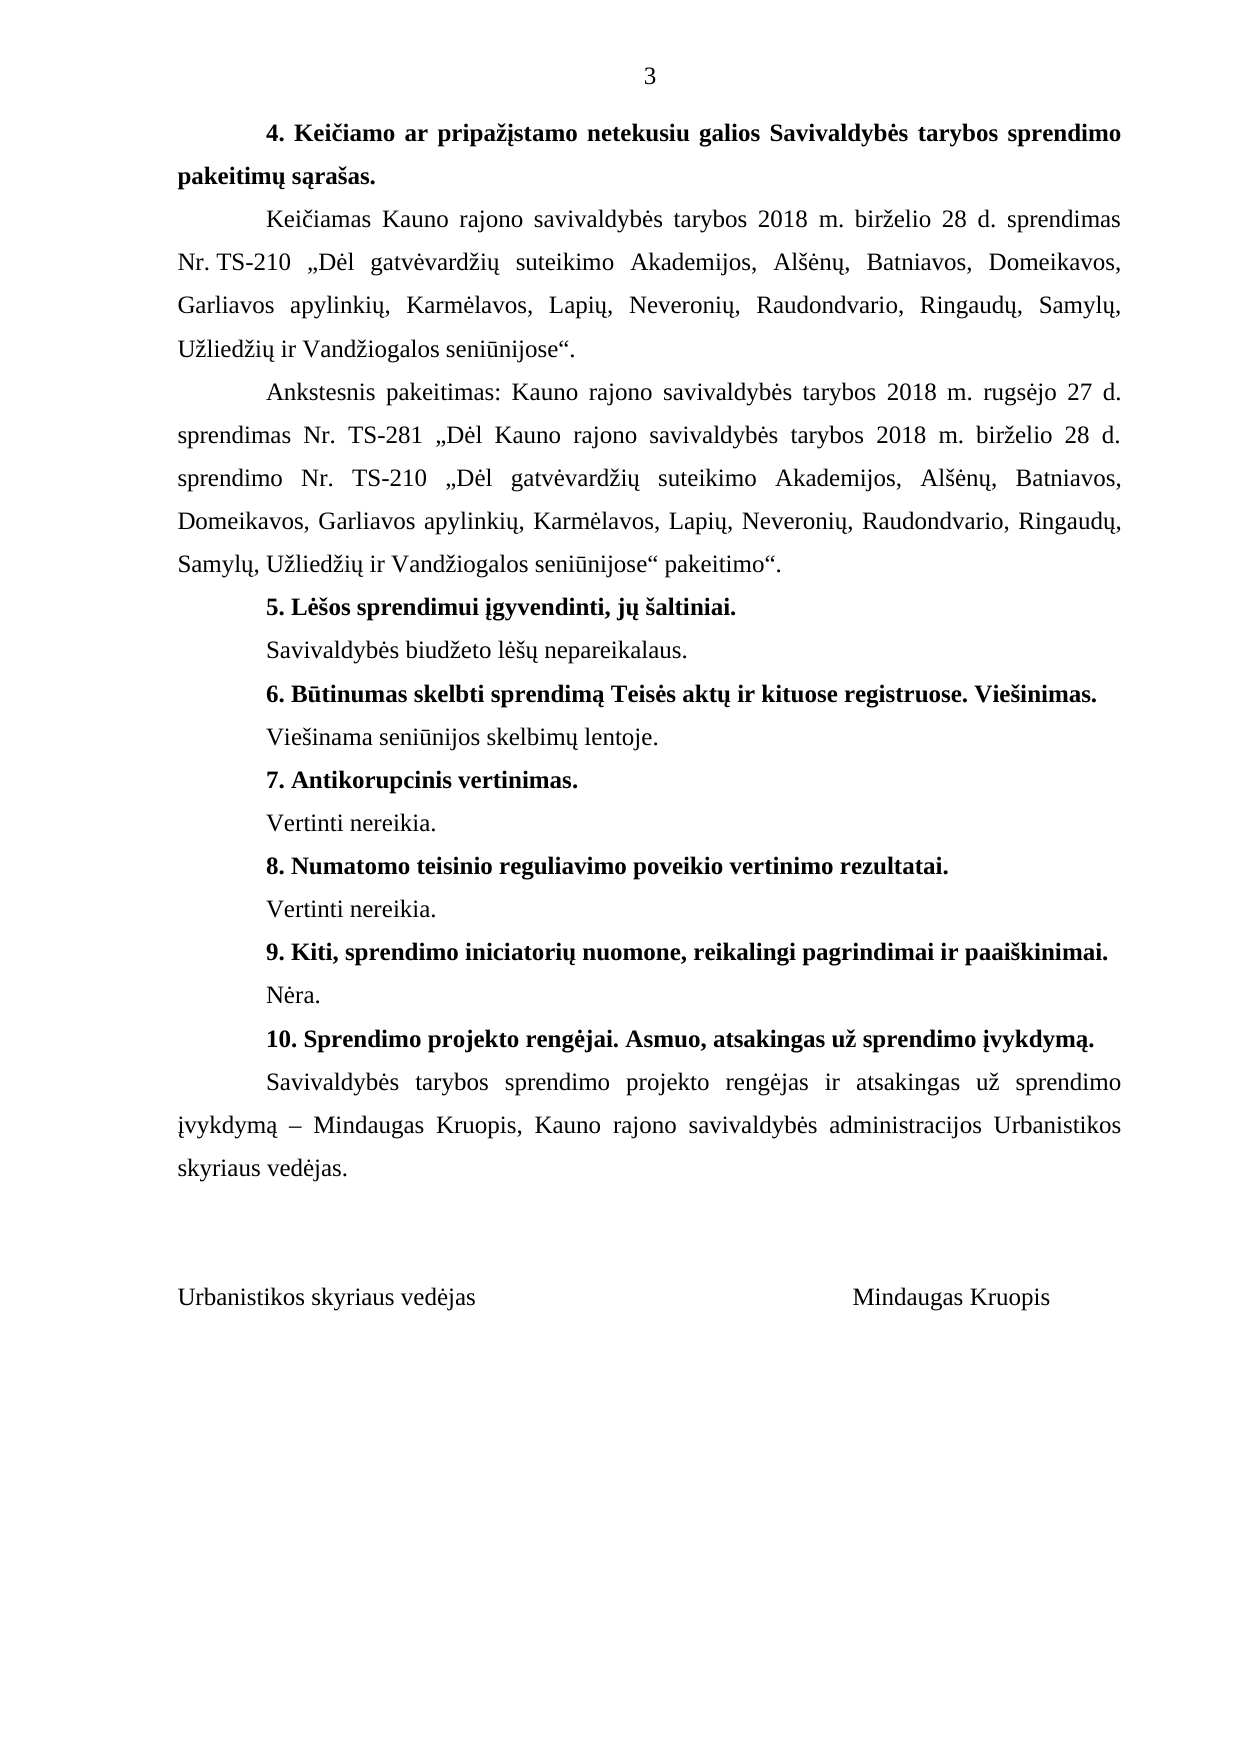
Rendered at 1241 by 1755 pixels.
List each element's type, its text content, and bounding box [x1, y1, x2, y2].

text Urbanistikos skyriaus vedėjas Mindaugas Kruopis [177, 1282, 1122, 1311]
text Nėra. [177, 981, 1122, 1009]
text Savivaldybės biudžeto lėšų nepareikalaus. [177, 636, 1122, 664]
text 7. Antikorupcinis vertinimas. [177, 765, 1122, 794]
text Viešinama seniūnijos skelbimų lentoje. [177, 722, 1122, 751]
text 9. Kiti, sprendimo iniciatorių nuomone, reikalingi pagrindimai ir paaiškinimai. [177, 937, 1122, 966]
text 5. Lėšos sprendimui įgyvendinti, jų šaltiniai. [177, 592, 1122, 621]
text 10. Sprendimo projekto rengėjai. Asmuo, atsakingas už sprendimo įvykdymą. [177, 1024, 1122, 1052]
text Ankstesnis pakeitimas: Kauno rajono savivaldybės tarybos 2018 m. rugsėjo 27 d. sprendimas Nr. TS-281 „Dėl Kauno rajono savivaldybės tarybos 2018 m. birželio 28 d. sprendimo Nr. TS-210 „Dėl gatvėvardžių suteikimo Akademijos, Alšėnų, Batniavos, Domeikavos, Garliavos apylinkių, Karmėlavos, Lapių, Neveronių, Raudondvario, Ringaudų, Samylų, Užliedžių ir Vandžiogalos seniūnijose“ pakeitimo“. [177, 377, 1122, 578]
text 8. Numatomo teisinio reguliavimo poveikio vertinimo rezultatai. [177, 851, 1122, 880]
text Vertinti nereikia. [177, 894, 1122, 923]
text Vertinti nereikia. [177, 808, 1122, 837]
text Savivaldybės tarybos sprendimo projekto rengėjas ir atsakingas už sprendimo įvykdymą – Mindaugas Kruopis, Kauno rajono savivaldybės administracijos Urbanistikos skyriaus vedėjas. [177, 1067, 1122, 1182]
text Keičiamas Kauno rajono savivaldybės tarybos 2018 m. birželio 28 d. sprendimas Nr. TS-210 „Dėl gatvėvardžių suteikimo Akademijos, Alšėnų, Batniavos, Domeikavos, Garliavos apylinkių, Karmėlavos, Lapių, Neveronių, Raudondvario, Ringaudų, Samylų, Užliedžių ir Vandžiogalos seniūnijose“. [177, 204, 1122, 362]
text 4. Keičiamo ar pripažįstamo netekusiu galios Savivaldybės tarybos sprendimo pakeitimų sąrašas. [177, 118, 1122, 190]
text 6. Būtinumas skelbti sprendimą Teisės aktų ir kituose registruose. Viešinimas. [177, 679, 1122, 707]
